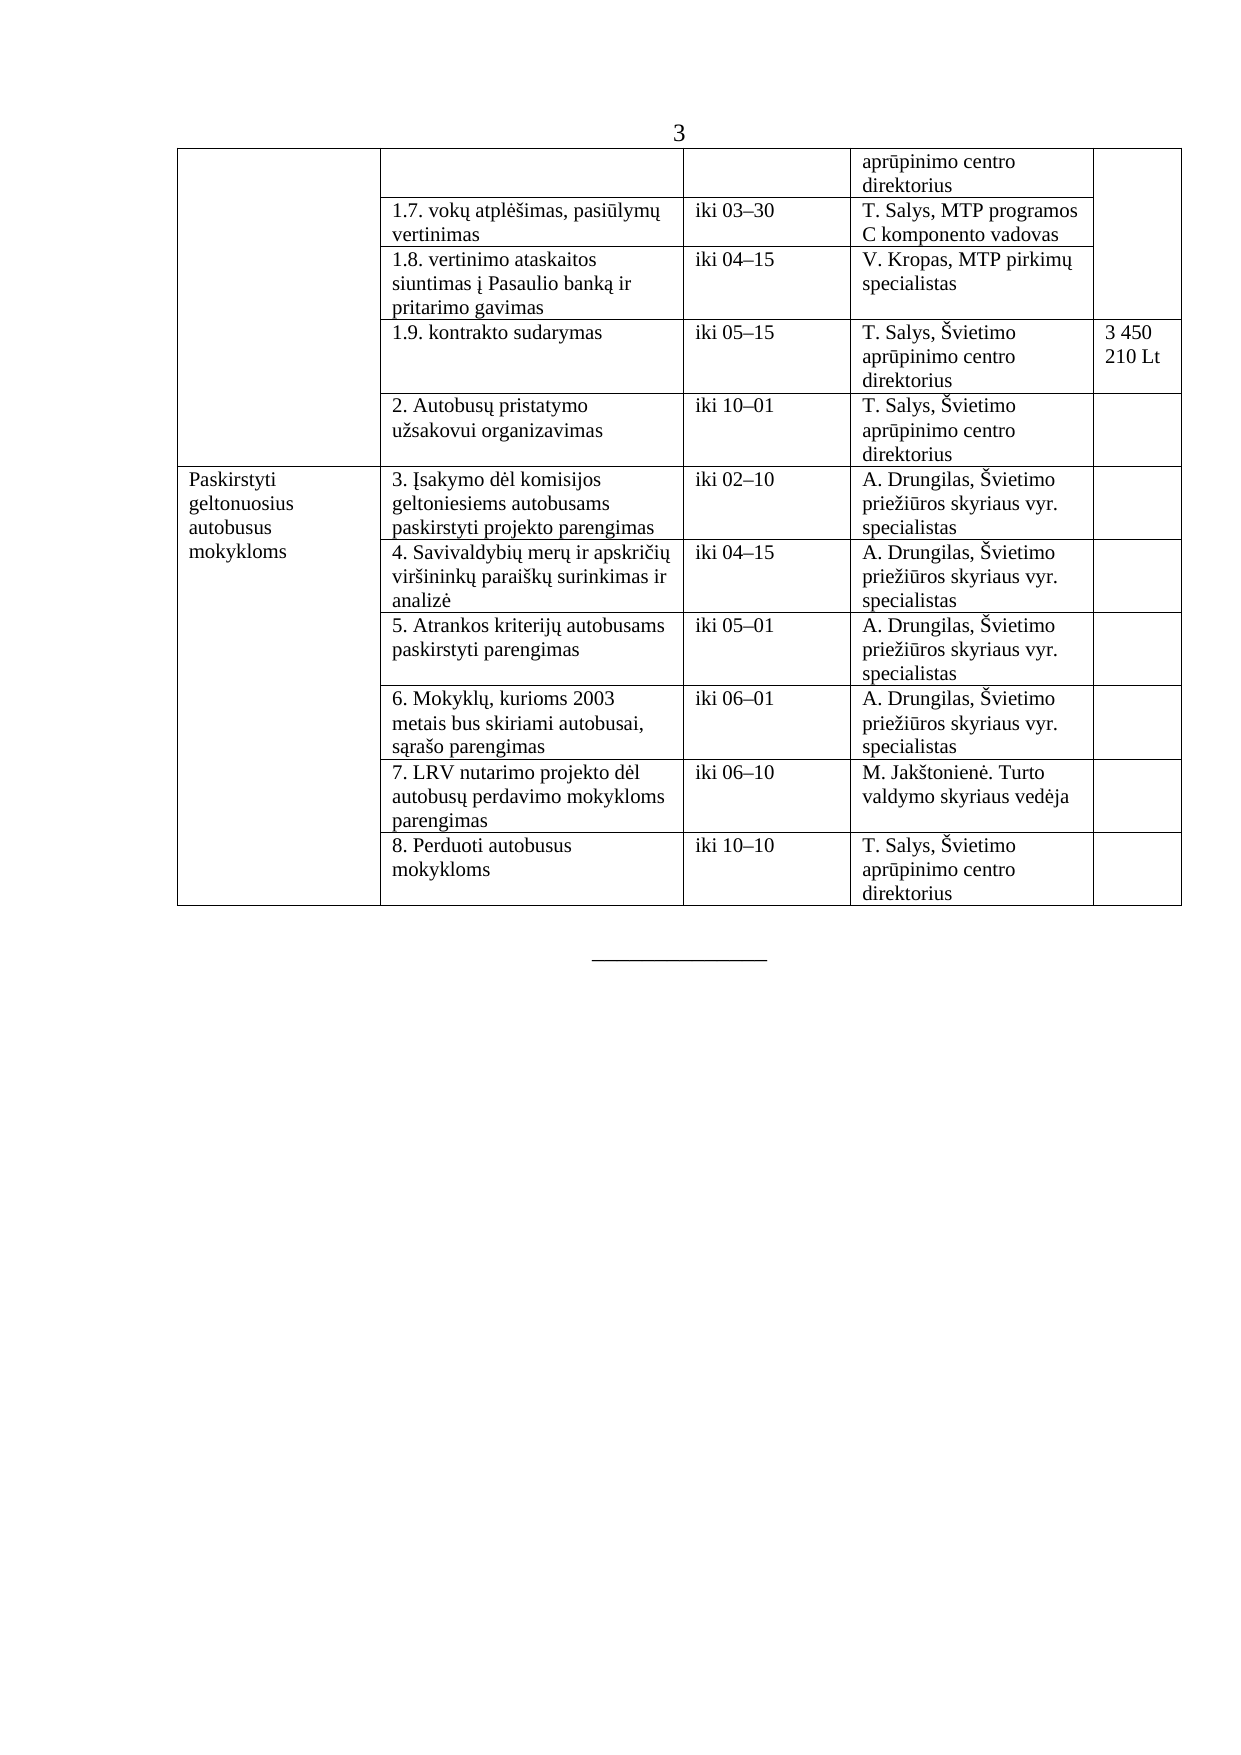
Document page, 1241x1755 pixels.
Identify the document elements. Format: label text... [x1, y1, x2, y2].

table_cell 7. LRV nutarimo projekto dėl autobusų perdavimo mokykloms parengimas [381, 760, 683, 832]
table_cell [684, 149, 850, 197]
table_cell [1094, 540, 1181, 612]
table_cell M. Jakštonienė. Turto valdymo skyriaus vedėja [851, 760, 1093, 832]
table_cell V. Kropas, MTP pirkimų specialistas [851, 247, 1093, 319]
table_cell iki 06–01 [684, 686, 850, 758]
table_cell T. Salys, Švietimo aprūpinimo centro direktorius [851, 833, 1093, 905]
table_cell [178, 149, 380, 466]
table_cell 5. Atrankos kriterijų autobusams paskirstyti parengimas [381, 613, 683, 685]
table_cell 1.8. vertinimo ataskaitos siuntimas į Pasaulio banką ir pritarimo gavimas [381, 247, 683, 319]
table_cell iki 06–10 [684, 760, 850, 832]
table_cell T. Salys, Švietimo aprūpinimo centro direktorius [851, 320, 1093, 392]
table_cell iki 03–30 [684, 198, 850, 246]
text ______________ [177, 935, 1181, 963]
table_cell 1.7. vokų atplėšimas, pasiūlymų vertinimas [381, 198, 683, 246]
table_cell 1.9. kontrakto sudarymas [381, 320, 683, 392]
table_cell 8. Perduoti autobusus mokykloms [381, 833, 683, 905]
table_cell 3. Įsakymo dėl komisijos geltoniesiems autobusams paskirstyti projekto parengimas [381, 467, 683, 539]
table_cell T. Salys, Švietimo aprūpinimo centro direktorius [851, 394, 1093, 466]
table_cell iki 04–15 [684, 247, 850, 319]
table_cell iki 10–01 [684, 394, 850, 466]
table_cell iki 05–15 [684, 320, 850, 392]
table_cell [1094, 394, 1181, 466]
table_cell A. Drungilas, Švietimo priežiūros skyriaus vyr. specialistas [851, 540, 1093, 612]
table_cell A. Drungilas, Švietimo priežiūros skyriaus vyr. specialistas [851, 613, 1093, 685]
table_cell 3 450 210 Lt [1094, 320, 1181, 392]
table_cell 4. Savivaldybių merų ir apskričių viršininkų paraiškų surinkimas ir analizė [381, 540, 683, 612]
table_cell iki 05–01 [684, 613, 850, 685]
table_cell T. Salys, MTP programos C komponento vadovas [851, 198, 1093, 246]
table_cell A. Drungilas, Švietimo priežiūros skyriaus vyr. specialistas [851, 467, 1093, 539]
table_cell iki 02–10 [684, 467, 850, 539]
table_cell aprūpinimo centro direktorius [851, 149, 1093, 197]
table_cell 2. Autobusų pristatymo užsakovui organizavimas [381, 394, 683, 466]
table_cell [1094, 833, 1181, 905]
table_cell A. Drungilas, Švietimo priežiūros skyriaus vyr. specialistas [851, 686, 1093, 758]
table_cell [1094, 686, 1181, 758]
table_cell [1094, 149, 1181, 319]
table_cell iki 04–15 [684, 540, 850, 612]
table_cell iki 10–10 [684, 833, 850, 905]
table_cell [381, 149, 683, 197]
table_cell [1094, 613, 1181, 685]
table_cell 6. Mokyklų, kurioms 2003 metais bus skiriami autobusai, sąrašo parengimas [381, 686, 683, 758]
table_cell [1094, 760, 1181, 832]
table_cell [1094, 467, 1181, 539]
table_cell Paskirstyti geltonuosius autobusus mokykloms [178, 467, 380, 905]
